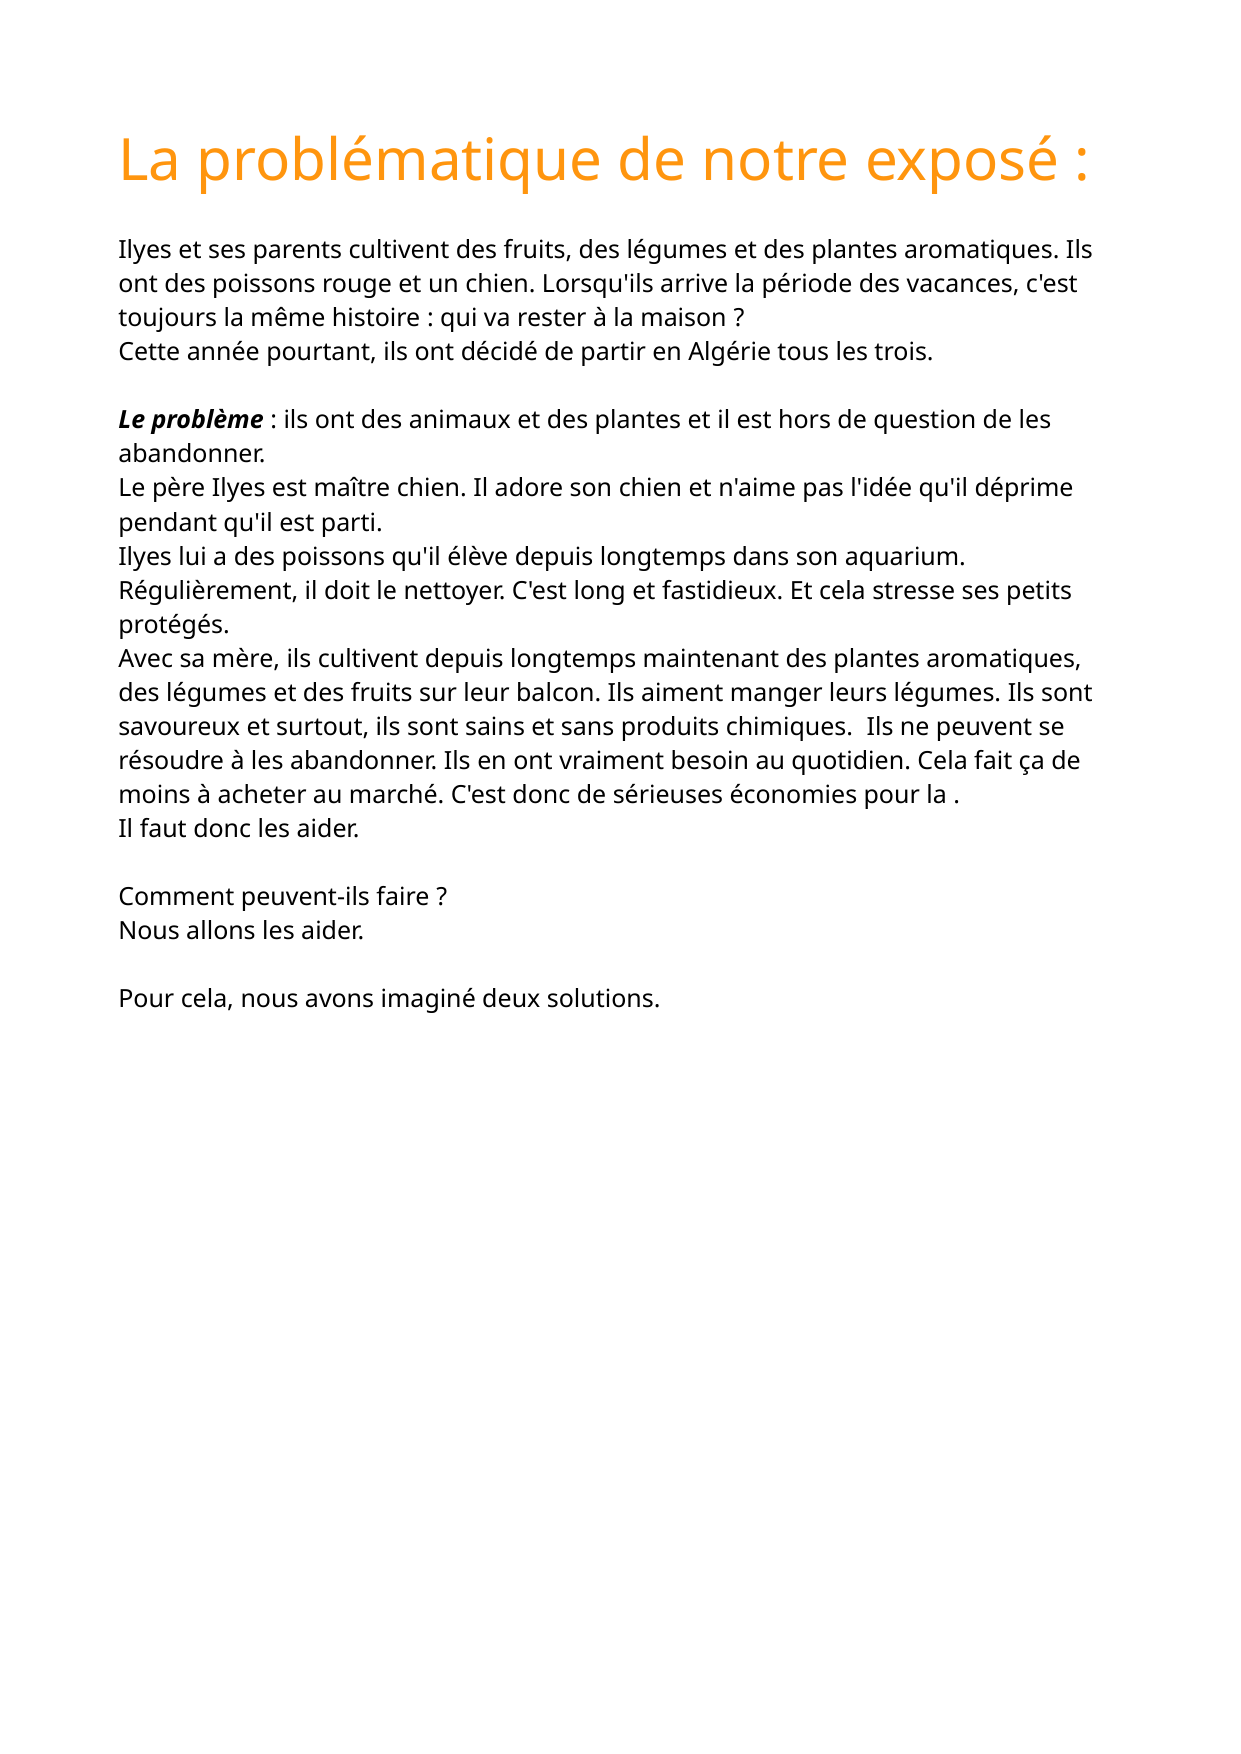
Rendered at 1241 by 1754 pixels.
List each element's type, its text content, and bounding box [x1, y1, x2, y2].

text La problématique de notre exposé : [118, 118, 1122, 198]
text Cette année pourtant, ils ont décidé de partir en Algérie tous les trois. [118, 334, 1122, 402]
text Comment peuvent-ils faire ? [118, 879, 1122, 913]
text Le problème : ils ont des animaux et des plantes et il est hors de question de les abandonner. Le père Ilyes est maître chien. Il adore son chien et n'aime pas l'idée qu'il déprime pendant qu'il est parti. [118, 402, 1122, 538]
text Ilyes lui a des poissons qu'il élève depuis longtemps dans son aquarium. Régulièrement, il doit le nettoyer. C'est long et fastidieux. Et cela stresse ses petits protégés. Avec sa mère, ils cultivent depuis longtemps maintenant des plantes aromatiques, des légumes et des fruits sur leur balcon. Ils aiment manger leurs légumes. Ils sont savoureux et surtout, ils sont sains et sans produits chimiques. Ils ne peuvent se résoudre à les abandonner. Ils en ont vraiment besoin au quotidien. Cela fait ça de moins à acheter au marché. C'est donc de sérieuses économies pour la . Il faut donc les aider. [118, 538, 1122, 845]
text Nous allons les aider. [118, 913, 1122, 947]
text Ilyes et ses parents cultivent des fruits, des légumes et des plantes aromatiques. Ils ont des poissons rouge et un chien. Lorsqu'ils arrive la période des vacances, c'est toujours la même histoire : qui va rester à la maison ? [118, 232, 1122, 334]
text Pour cela, nous avons imaginé deux solutions. [118, 981, 1122, 1015]
